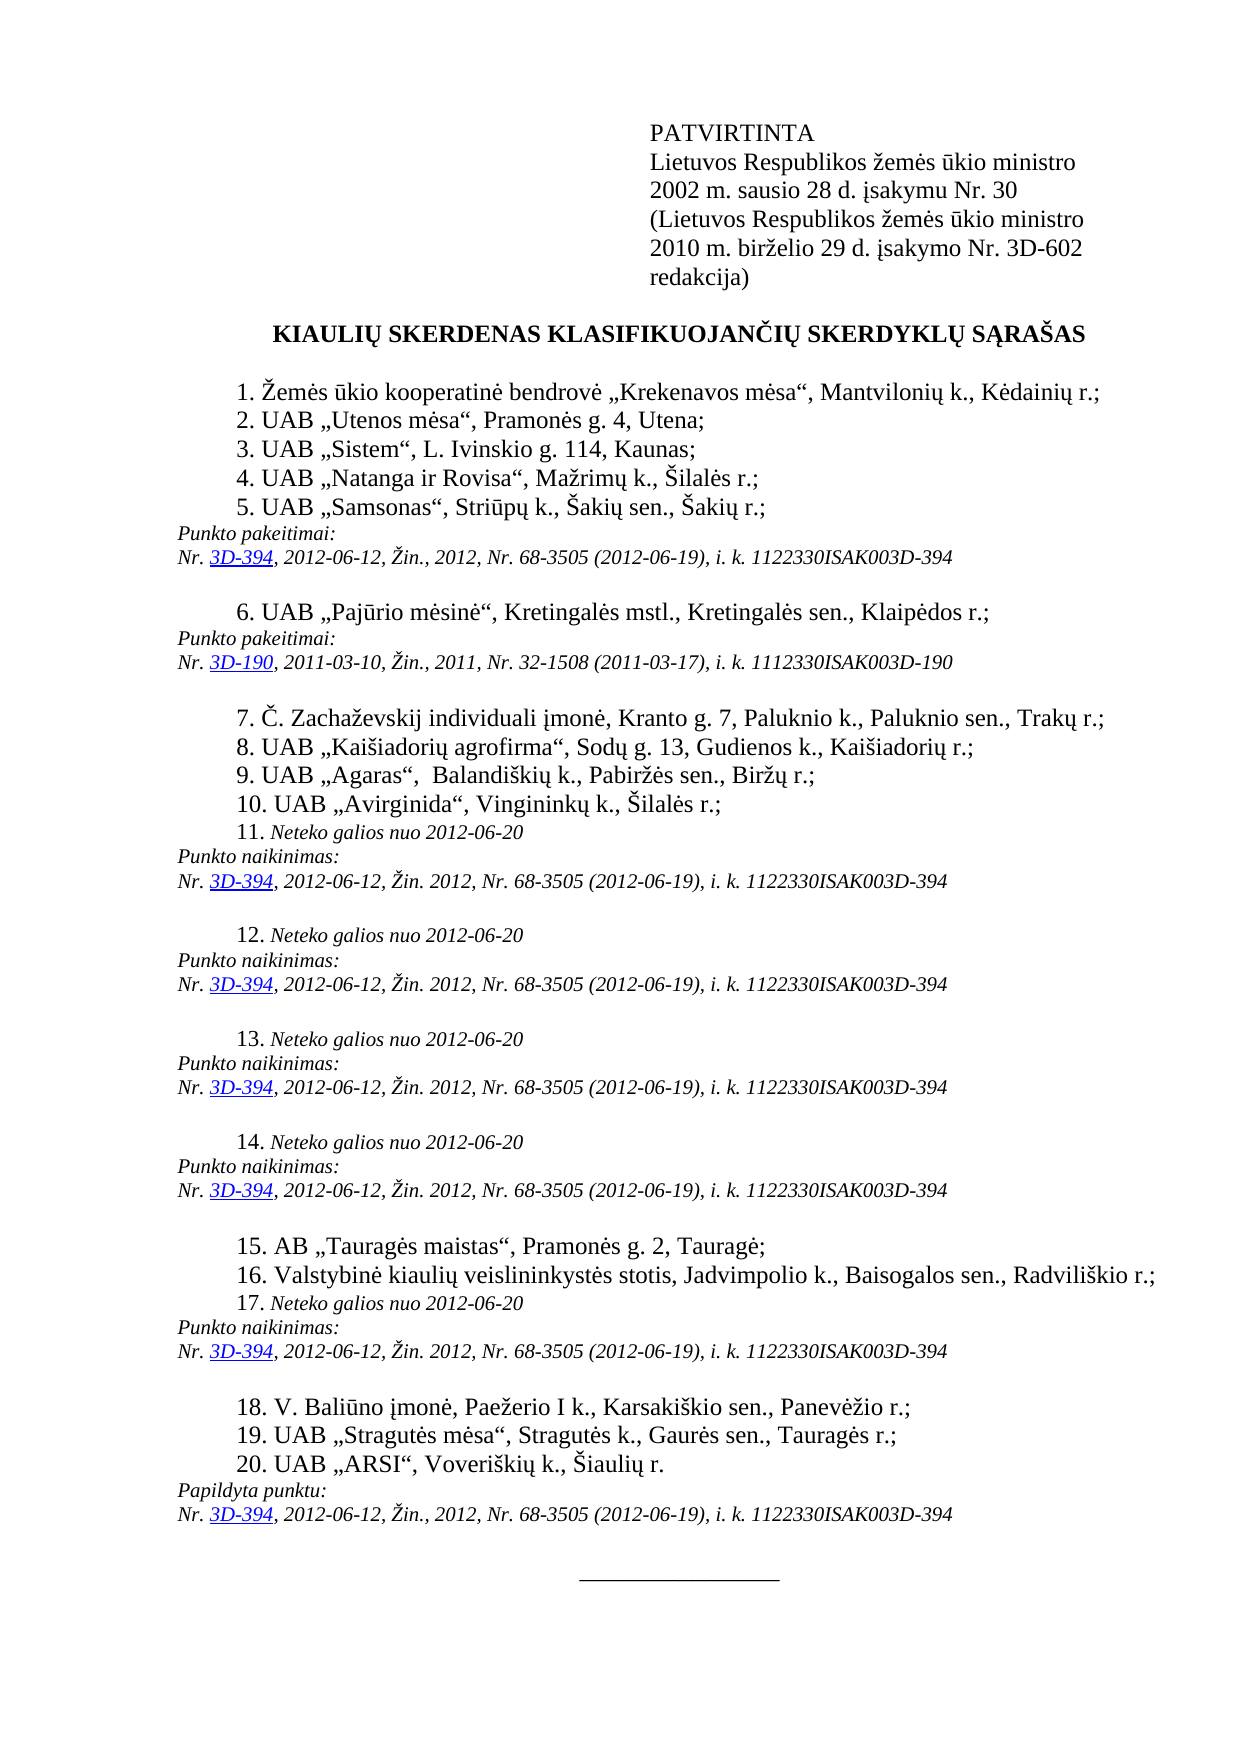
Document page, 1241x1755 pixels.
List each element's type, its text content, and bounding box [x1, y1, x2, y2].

text 2. UAB „Utenos mėsa“, Pramonės g. 4, Utena; [177, 406, 1181, 434]
text Papildyta punktu: [177, 1478, 1181, 1502]
text 10. UAB „Avirginida“, Vingininkų k., Šilalės r.; [177, 789, 1181, 818]
text Punkto naikinimas: [177, 1051, 1181, 1075]
text Lietuvos Respublikos žemės ūkio ministro [649, 147, 1181, 176]
text 1. Žemės ūkio kooperatinė bendrovė „Krekenavos mėsa“, Mantvilonių k., Kėdainių r.; [177, 377, 1181, 406]
text 16. Valstybinė kiaulių veislininkystės stotis, Jadvimpolio k., Baisogalos sen., Radviliškio r.; [177, 1260, 1181, 1288]
text 2002 m. sausio 28 d. įsakymu Nr. 30 [649, 176, 1181, 204]
text 11. Neteko galios nuo 2012-06-20 [177, 818, 1181, 844]
text 4. UAB „Natanga ir Rovisa“, Mažrimų k., Šilalės r.; [177, 463, 1181, 492]
text 8. UAB „Kaišiadorių agrofirma“, Sodų g. 13, Gudienos k., Kaišiadorių r.; [177, 732, 1181, 761]
text Nr. 3D-394, 2012-06-12, Žin. 2012, Nr. 68-3505 (2012-06-19), i. k. 1122330ISAK003D-394 [177, 1178, 1181, 1202]
text Nr. 3D-394, 2012-06-12, Žin. 2012, Nr. 68-3505 (2012-06-19), i. k. 1122330ISAK003D-394 [177, 1075, 1181, 1099]
text Punkto naikinimas: [177, 844, 1181, 868]
text 17. Neteko galios nuo 2012-06-20 [177, 1288, 1181, 1315]
text Punkto pakeitimai: [177, 521, 1181, 545]
text 18. V. Baliūno įmonė, Paežerio I k., Karsakiškio sen., Panevėžio r.; [177, 1392, 1181, 1421]
text 2010 m. birželio 29 d. įsakymo Nr. 3D-602 redakcija) [649, 233, 1181, 291]
text Nr. 3D-394, 2012-06-12, Žin. 2012, Nr. 68-3505 (2012-06-19), i. k. 1122330ISAK003D-394 [177, 868, 1181, 893]
text Punkto naikinimas: [177, 1315, 1181, 1339]
text Nr. 3D-394, 2012-06-12, Žin. 2012, Nr. 68-3505 (2012-06-19), i. k. 1122330ISAK003D-394 [177, 1339, 1181, 1363]
text 19. UAB „Stragutės mėsa“, Stragutės k., Gaurės sen., Tauragės r.; [177, 1421, 1181, 1449]
text Punkto naikinimas: [177, 948, 1181, 972]
text 20. UAB „ARSI“, Voveriškių k., Šiaulių r. [177, 1449, 1181, 1478]
text 6. UAB „Pajūrio mėsinė“, Kretingalės mstl., Kretingalės sen., Klaipėdos r.; [177, 597, 1181, 626]
text Nr. 3D-394, 2012-06-12, Žin., 2012, Nr. 68-3505 (2012-06-19), i. k. 1122330ISAK003D-394 [177, 1502, 1181, 1526]
text 7. Č. Zachaževskij individuali įmonė, Kranto g. 7, Paluknio k., Paluknio sen., Trakų r.; [177, 703, 1181, 732]
text Punkto naikinimas: [177, 1154, 1181, 1178]
text 15. AB „Tauragės maistas“, Pramonės g. 2, Tauragė; [177, 1231, 1181, 1260]
text 3. UAB „Sistem“, L. Ivinskio g. 114, Kaunas; [177, 434, 1181, 463]
text Nr. 3D-394, 2012-06-12, Žin. 2012, Nr. 68-3505 (2012-06-19), i. k. 1122330ISAK003D-394 [177, 972, 1181, 996]
text Punkto pakeitimai: [177, 626, 1181, 650]
text 13. Neteko galios nuo 2012-06-20 [177, 1024, 1181, 1051]
text Nr. 3D-190, 2011-03-10, Žin., 2011, Nr. 32-1508 (2011-03-17), i. k. 1112330ISAK003D-190 [177, 650, 1181, 674]
text (Lietuvos Respublikos žemės ūkio ministro [649, 204, 1181, 233]
text 5. UAB „Samsonas“, Striūpų k., Šakių sen., Šakių r.; [177, 492, 1181, 521]
text ________________ [177, 1555, 1181, 1584]
text KIAULIŲ SKERDENAS KLASIFIKUOJANČIŲ SKERDYKLŲ SĄRAŠAS [177, 319, 1181, 348]
text 14. Neteko galios nuo 2012-06-20 [177, 1128, 1181, 1154]
text PATVIRTINTA [649, 118, 1181, 147]
text 12. Neteko galios nuo 2012-06-20 [177, 921, 1181, 948]
text 9. UAB „Agaras“, Balandiškių k., Pabiržės sen., Biržų r.; [177, 761, 1181, 789]
text Nr. 3D-394, 2012-06-12, Žin., 2012, Nr. 68-3505 (2012-06-19), i. k. 1122330ISAK003D-394 [177, 545, 1181, 569]
